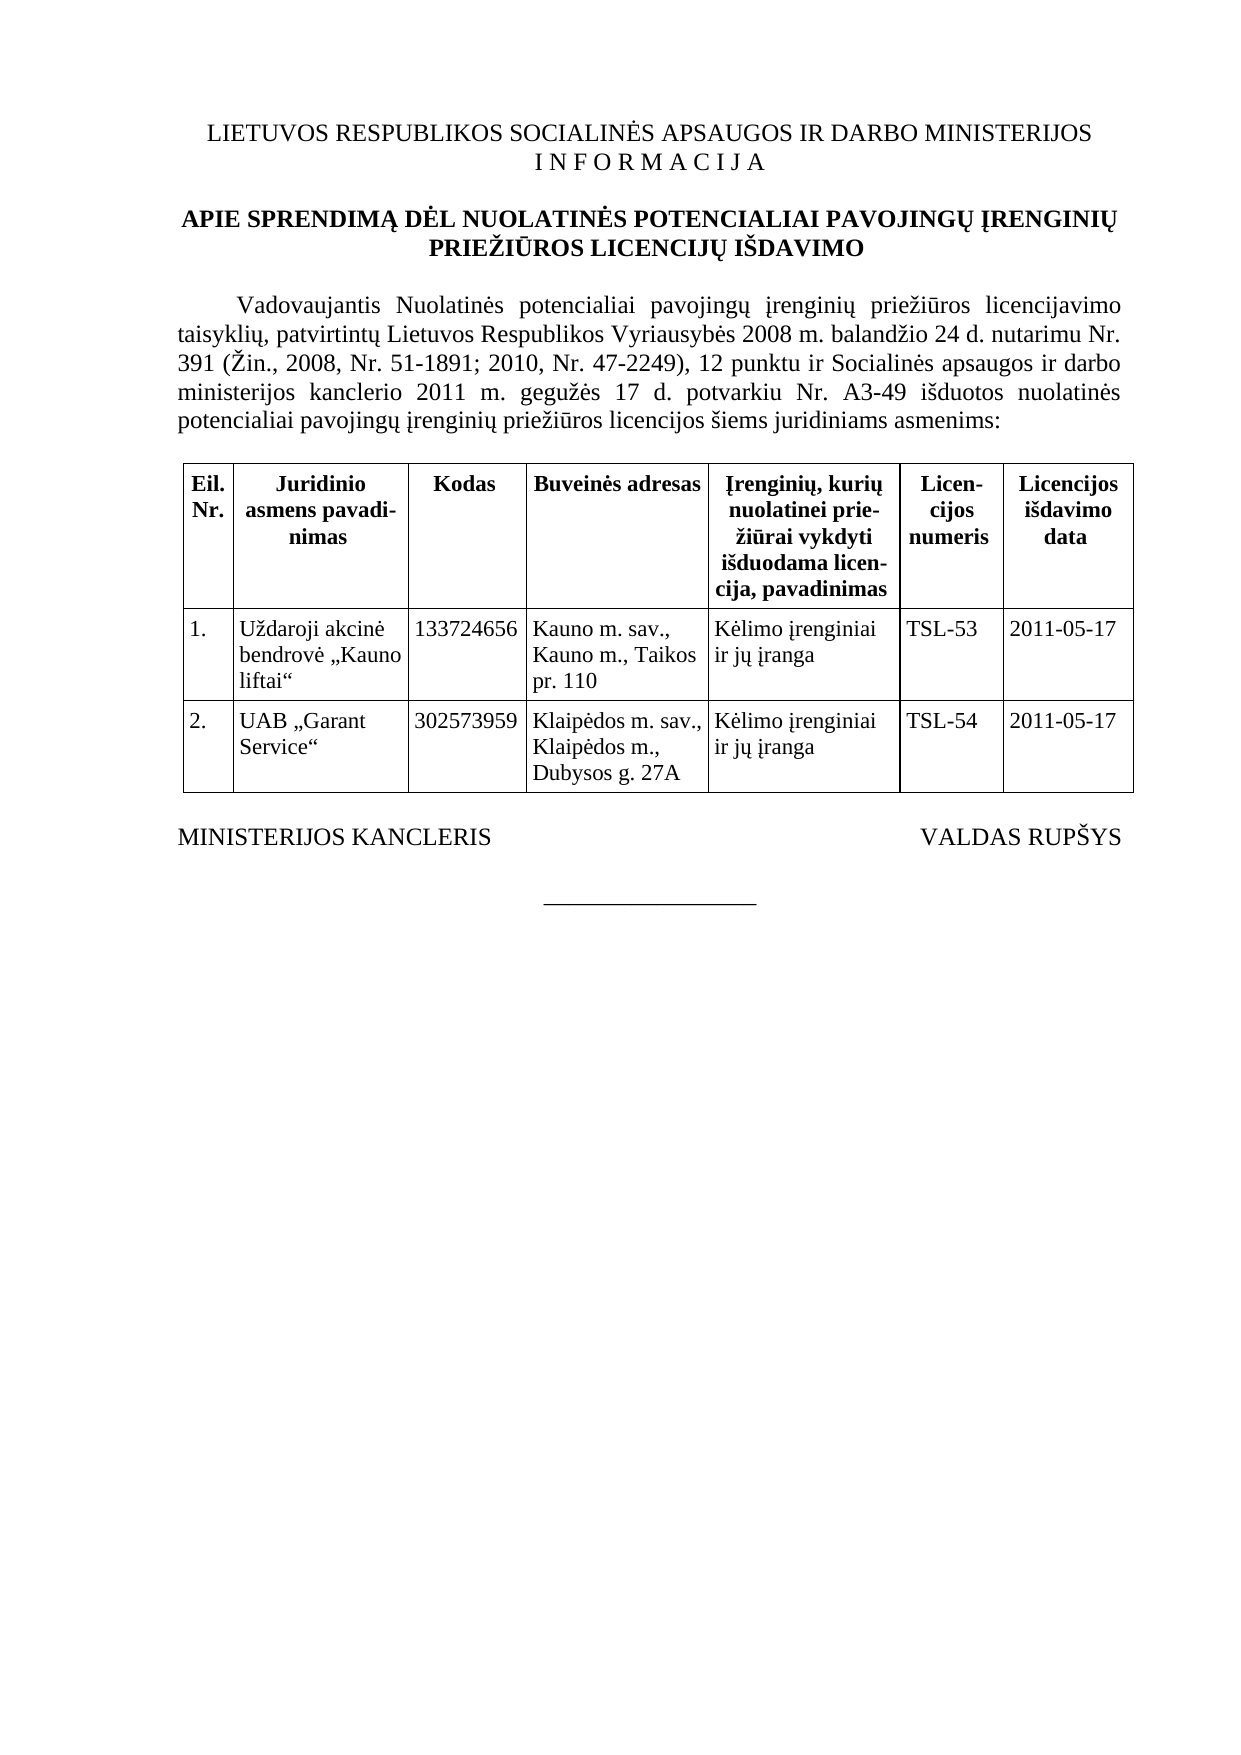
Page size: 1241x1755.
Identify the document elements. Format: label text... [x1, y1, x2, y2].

table_cell UAB „Garant Service“ [234, 701, 408, 792]
table_header Eil. Nr. [184, 464, 233, 608]
table_cell Uždaroji akcinė bendrovė „Kauno liftai“ [234, 609, 408, 700]
table_cell Kauno m. sav., Kauno m., Taikos pr. 110 [527, 609, 708, 700]
table_header Licen­cijos numeris [901, 464, 1003, 608]
text LIETUVOS RESPUBLIKOS SOCIALINĖS APSAUGOS IR DARBO MINISTERIJOS [177, 118, 1122, 147]
table_cell 2011-05-17 [1004, 701, 1133, 792]
text _________________ [177, 879, 1122, 908]
table_header Licencijos išdavimo data [1004, 464, 1133, 608]
table_cell 133724656 [409, 609, 526, 700]
table_cell TSL-54 [901, 701, 1003, 792]
text ministerijos kancleris Valdas Rupšys [177, 822, 1122, 850]
table_header Buveinės adresas [527, 464, 708, 608]
table_cell 302573959 [409, 701, 526, 792]
table_cell Kėlimo įrenginiai ir jų įranga [709, 609, 899, 700]
table_header Juridinio asmens pavadi­nimas [234, 464, 408, 608]
text APIE SPRENDIMĄ DĖL NUOLATINĖS POTENCIALIAI PAVOJINGŲ ĮRENGINIŲ PRIEŽIŪROS LICENCIJŲ IŠDAVIMO [177, 204, 1122, 262]
table_cell TSL-53 [901, 609, 1003, 700]
table_cell Kėlimo įrenginiai ir jų įranga [709, 701, 899, 792]
table_cell 2011-05-17 [1004, 609, 1133, 700]
table_header Įren­ginių, kurių nuola­tinei prie­žiūrai vykdyti išduo­dama licen­cija, pavadi­nimas [709, 464, 899, 608]
table_cell 1. [184, 609, 233, 700]
table_cell 2. [184, 701, 233, 792]
text Vadovaujantis Nuolatinės potencialiai pavojingų įrenginių priežiūros licencijavimo taisyklių, patvirtintų Lietuvos Respublikos Vyriausybės 2008 m. balandžio 24 d. nutarimu Nr. 391 (Žin., 2008, Nr. 51-1891; 2010, Nr. 47-2249), 12 punktu ir Socialinės apsaugos ir darbo ministerijos kanclerio 2011 m. gegužės 17 d. potvarkiu Nr. A3-49 išduotos nuolatinės potencialiai pavojingų įrenginių priežiūros licencijos šiems juridiniams asmenims: [177, 291, 1122, 434]
table_header Kodas [409, 464, 526, 608]
text INFORMACIJA [177, 147, 1122, 176]
table_cell Klaipėdos m. sav., Klaipėdos m., Dubysos g. 27A [527, 701, 708, 792]
